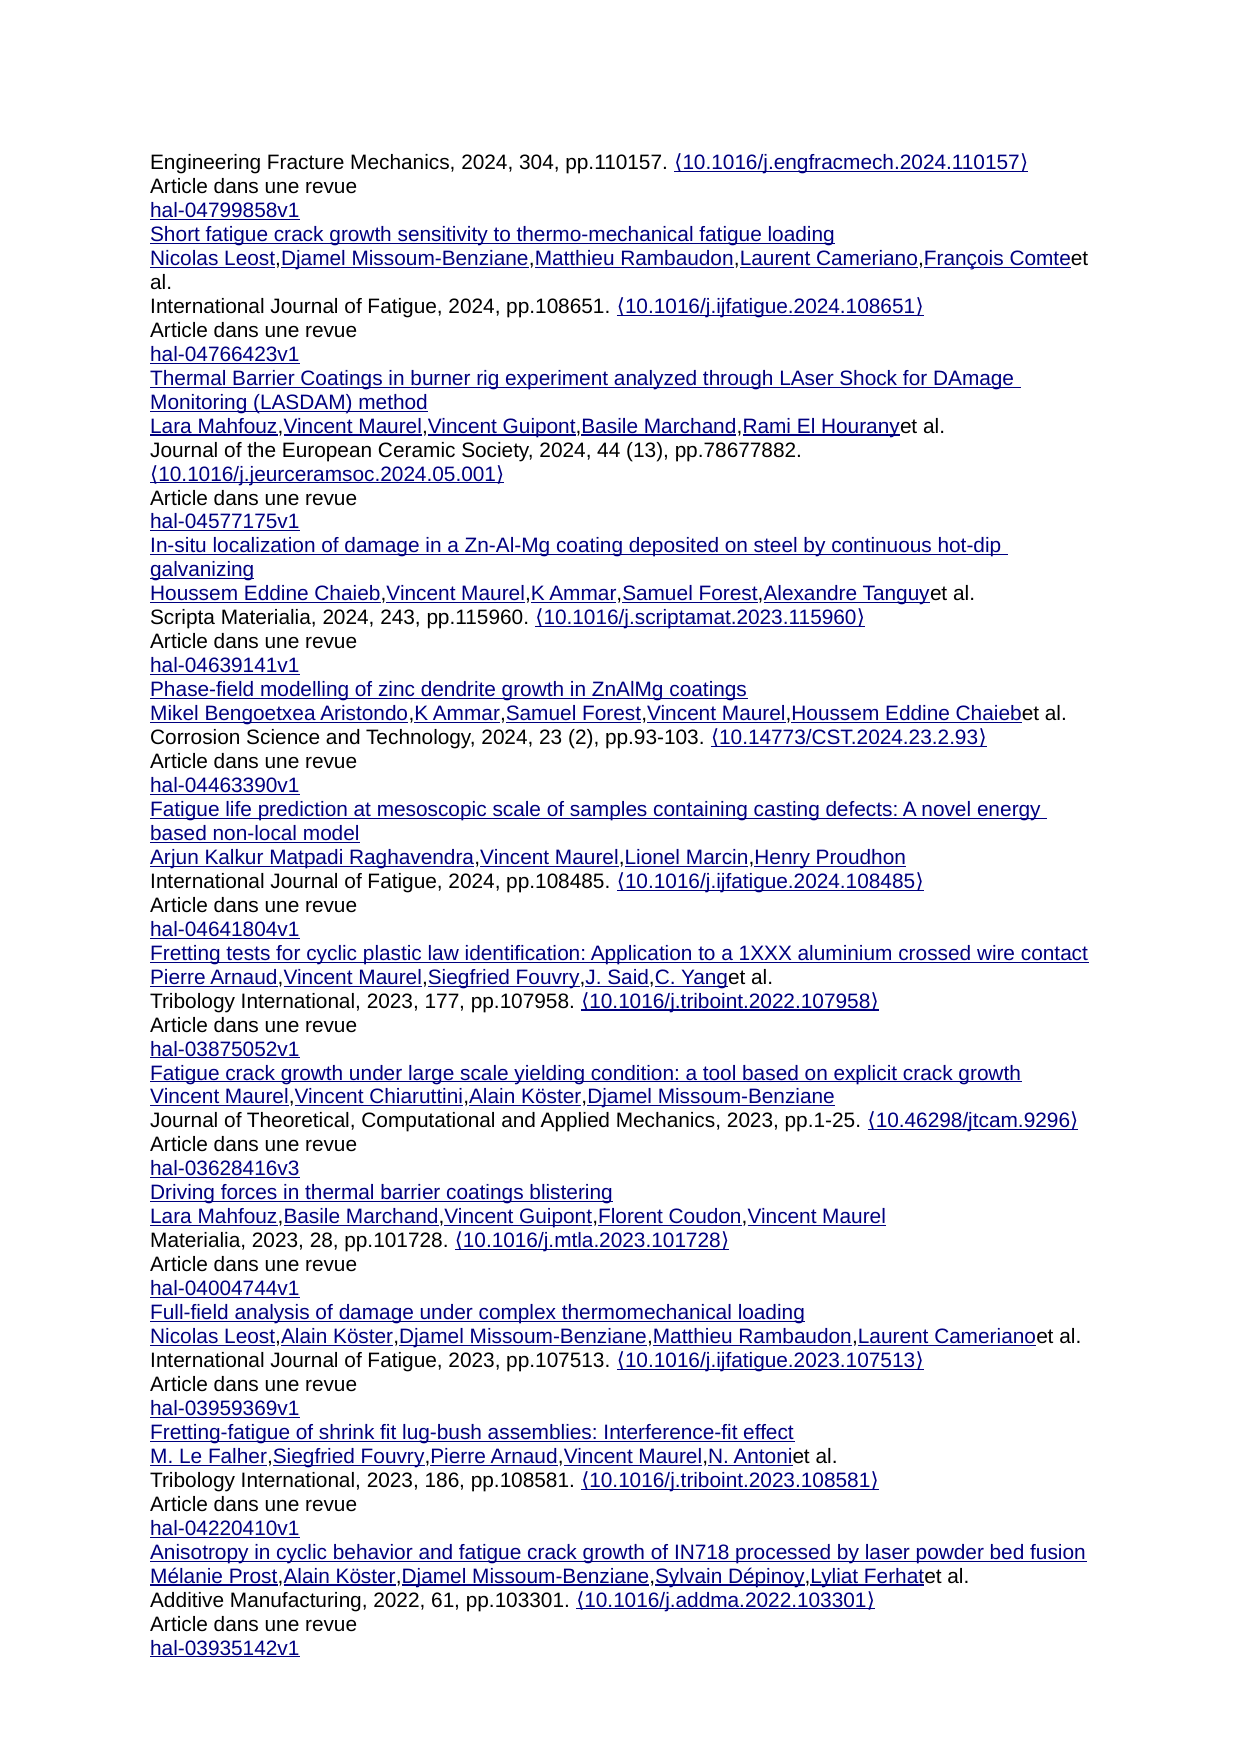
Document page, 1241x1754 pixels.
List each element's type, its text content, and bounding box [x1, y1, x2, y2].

table_cell Driving forces in thermal barrier coatings blistering Lara Mahfouz,Basile Marchand,Vincent Guipont,Florent Coudon,Vincent Maurel Materialia, 2023, 28, pp.101728. ⟨10.1016/j.mtla.2023.101728⟩ Article dans une revue hal-04004744v1 [150, 1180, 1090, 1300]
table_cell Thermal Barrier Coatings in burner rig experiment analyzed through LAser Shock for DAmage Monitoring (LASDAM) method Lara Mahfouz,Vincent Maurel,Vincent Guipont,Basile Marchand,Rami El Houranyet al. Journal of the European Ceramic Society, 2024, 44 (13), pp.78677882. ⟨10.1016/j.jeurceramsoc.2024.05.001⟩ Article dans une revue hal-04577175v1 [150, 366, 1090, 533]
table_cell In-situ localization of damage in a Zn-Al-Mg coating deposited on steel by continuous hot-dip galvanizing Houssem Eddine Chaieb,Vincent Maurel,K Ammar,Samuel Forest,Alexandre Tanguyet al. Scripta Materialia, 2024, 243, pp.115960. ⟨10.1016/j.scriptamat.2023.115960⟩ Article dans une revue hal-04639141v1 [150, 533, 1090, 677]
table_cell Fretting-fatigue of shrink fit lug-bush assemblies: Interference-fit effect M. Le Falher,Siegfried Fouvry,Pierre Arnaud,Vincent Maurel,N. Antoniet al. Tribology International, 2023, 186, pp.108581. ⟨10.1016/j.triboint.2023.108581⟩ Article dans une revue hal-04220410v1 [150, 1420, 1090, 1539]
table_cell Engineering Fracture Mechanics, 2024, 304, pp.110157. ⟨10.1016/j.engfracmech.2024.110157⟩ Article dans une revue hal-04799858v1 [150, 150, 1090, 222]
table_cell Short fatigue crack growth sensitivity to thermo-mechanical fatigue loading Nicolas Leost,Djamel Missoum-Benziane,Matthieu Rambaudon,Laurent Cameriano,François Comteet al. International Journal of Fatigue, 2024, pp.108651. ⟨10.1016/j.ijfatigue.2024.108651⟩ Article dans une revue hal-04766423v1 [150, 222, 1090, 366]
table_cell Fretting tests for cyclic plastic law identification: Application to a 1XXX aluminium crossed wire contact Pierre Arnaud,Vincent Maurel,Siegfried Fouvry,J. Said,C. Yanget al. Tribology International, 2023, 177, pp.107958. ⟨10.1016/j.triboint.2022.107958⟩ Article dans une revue hal-03875052v1 [150, 941, 1090, 1060]
table_cell Fatigue crack growth under large scale yielding condition: a tool based on explicit crack growth Vincent Maurel,Vincent Chiaruttini,Alain Köster,Djamel Missoum-Benziane Journal of Theoretical, Computational and Applied Mechanics, 2023, pp.1-25. ⟨10.46298/jtcam.9296⟩ Article dans une revue hal-03628416v3 [150, 1060, 1090, 1180]
table_cell Anisotropy in cyclic behavior and fatigue crack growth of IN718 processed by laser powder bed fusion Mélanie Prost,Alain Köster,Djamel Missoum-Benziane,Sylvain Dépinoy,Lyliat Ferhatet al. Additive Manufacturing, 2022, 61, pp.103301. ⟨10.1016/j.addma.2022.103301⟩ Article dans une revue hal-03935142v1 [150, 1540, 1090, 1659]
table_cell Phase-field modelling of zinc dendrite growth in ZnAlMg coatings Mikel Bengoetxea Aristondo,K Ammar,Samuel Forest,Vincent Maurel,Houssem Eddine Chaiebet al. Corrosion Science and Technology, 2024, 23 (2), pp.93-103. ⟨10.14773/CST.2024.23.2.93⟩ Article dans une revue hal-04463390v1 [150, 677, 1090, 797]
table_cell Full-field analysis of damage under complex thermomechanical loading Nicolas Leost,Alain Köster,Djamel Missoum-Benziane,Matthieu Rambaudon,Laurent Camerianoet al. International Journal of Fatigue, 2023, pp.107513. ⟨10.1016/j.ijfatigue.2023.107513⟩ Article dans une revue hal-03959369v1 [150, 1300, 1090, 1420]
table_cell Fatigue life prediction at mesoscopic scale of samples containing casting defects: A novel energy based non-local model Arjun Kalkur Matpadi Raghavendra,Vincent Maurel,Lionel Marcin,Henry Proudhon International Journal of Fatigue, 2024, pp.108485. ⟨10.1016/j.ijfatigue.2024.108485⟩ Article dans une revue hal-04641804v1 [150, 797, 1090, 941]
